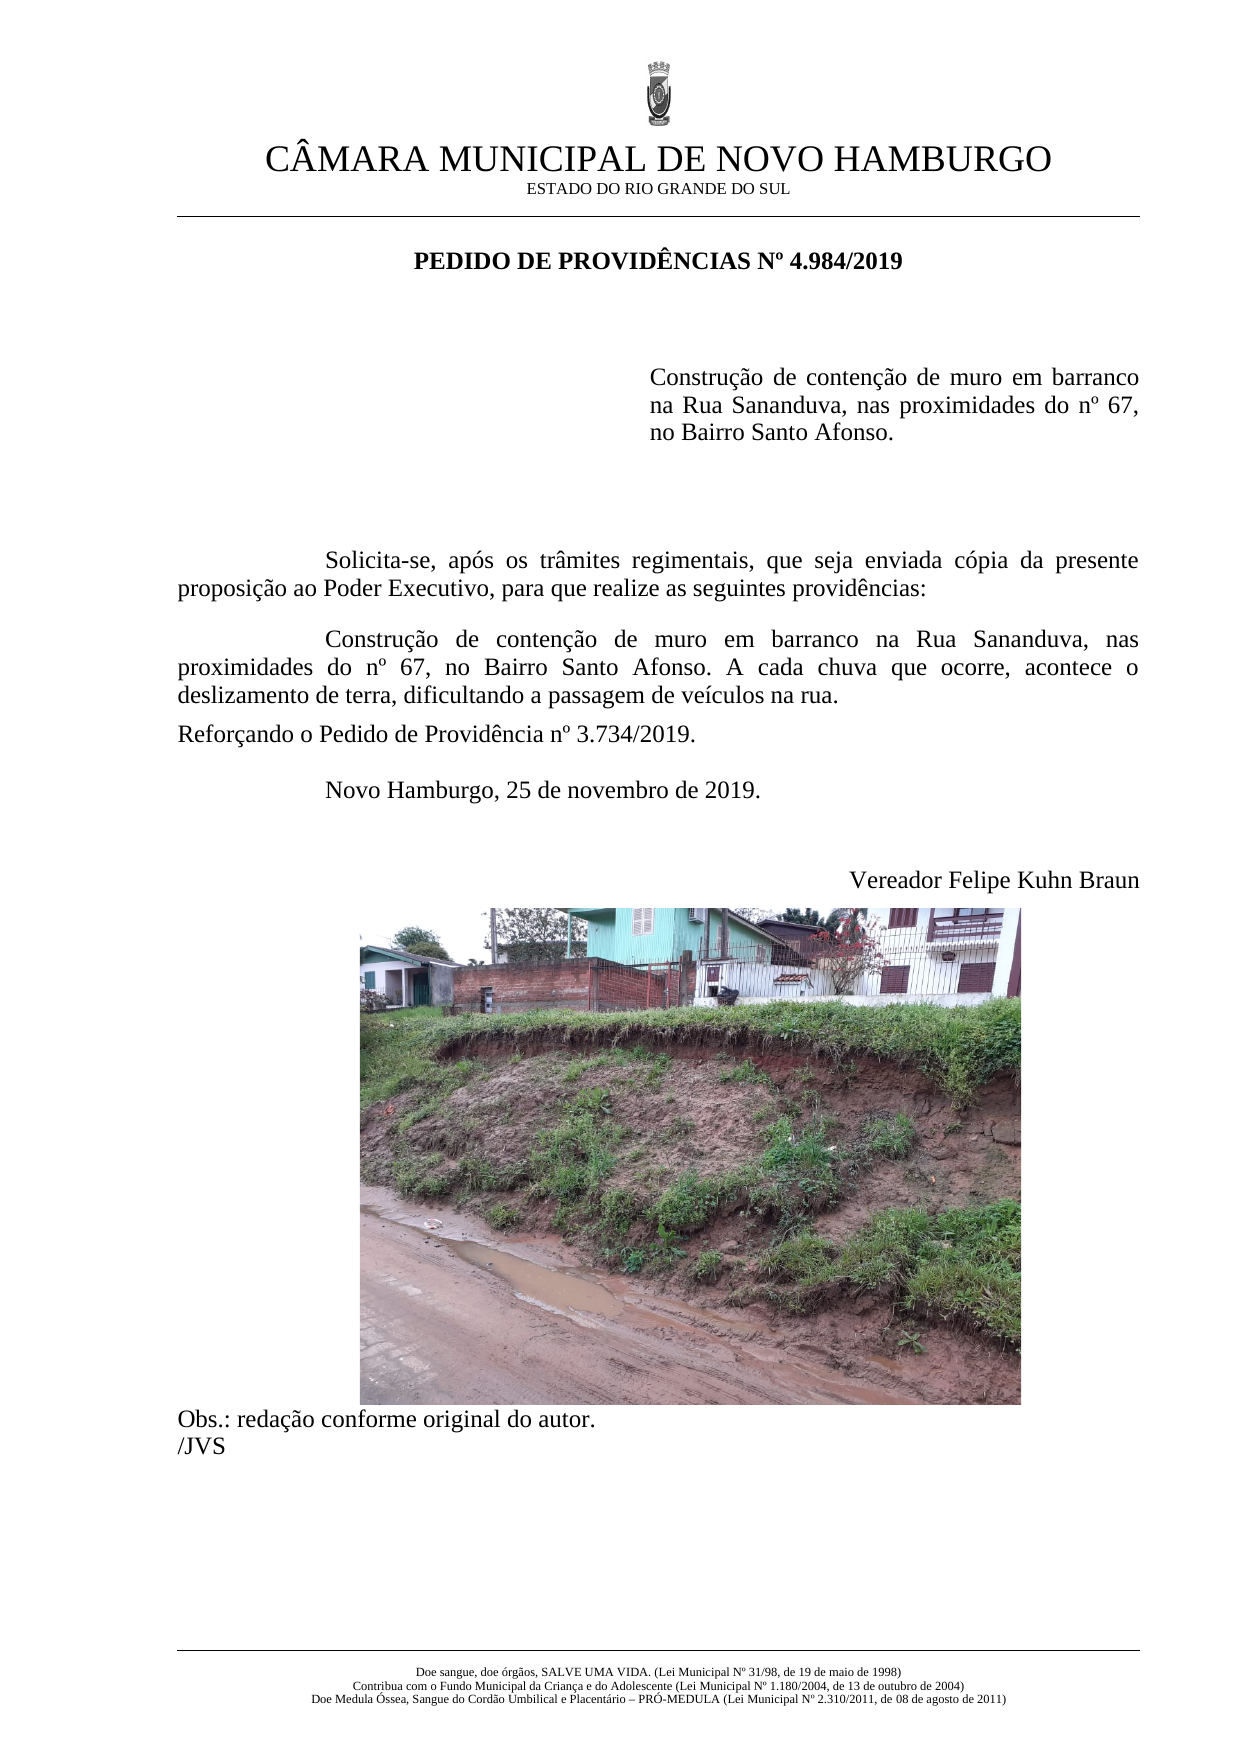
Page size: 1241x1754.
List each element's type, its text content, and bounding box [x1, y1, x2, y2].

text Obs.: redação conforme original do autor. [177, 1405, 1140, 1432]
text /JVS [177, 1432, 1140, 1460]
picture [359, 908, 1022, 1405]
text PEDIDO DE PROVIDÊNCIAS Nº 4.984/2019 [177, 247, 1140, 274]
text Construção de contenção de muro em barranco na Rua Sananduva, nas proximidades do nº 67, no Bairro Santo Afonso. A cada chuva que ocorre, acontece o deslizamento de terra, dificultando a passagem de veículos na rua. [177, 625, 1140, 708]
text Construção de contenção de muro em barranco na Rua Sananduva, nas proximidades do nº 67, no Bairro Santo Afonso. [649, 363, 1140, 446]
text Vereador Felipe Kuhn Braun [177, 866, 1140, 894]
text Reforçando o Pedido de Providência nº 3.734/2019. [177, 720, 1140, 748]
text Solicita-se, após os trâmites regimentais, que seja enviada cópia da presente proposição ao Poder Executivo, para que realize as seguintes providências: [177, 546, 1140, 602]
text Novo Hamburgo, 25 de novembro de 2019. [177, 776, 1140, 803]
